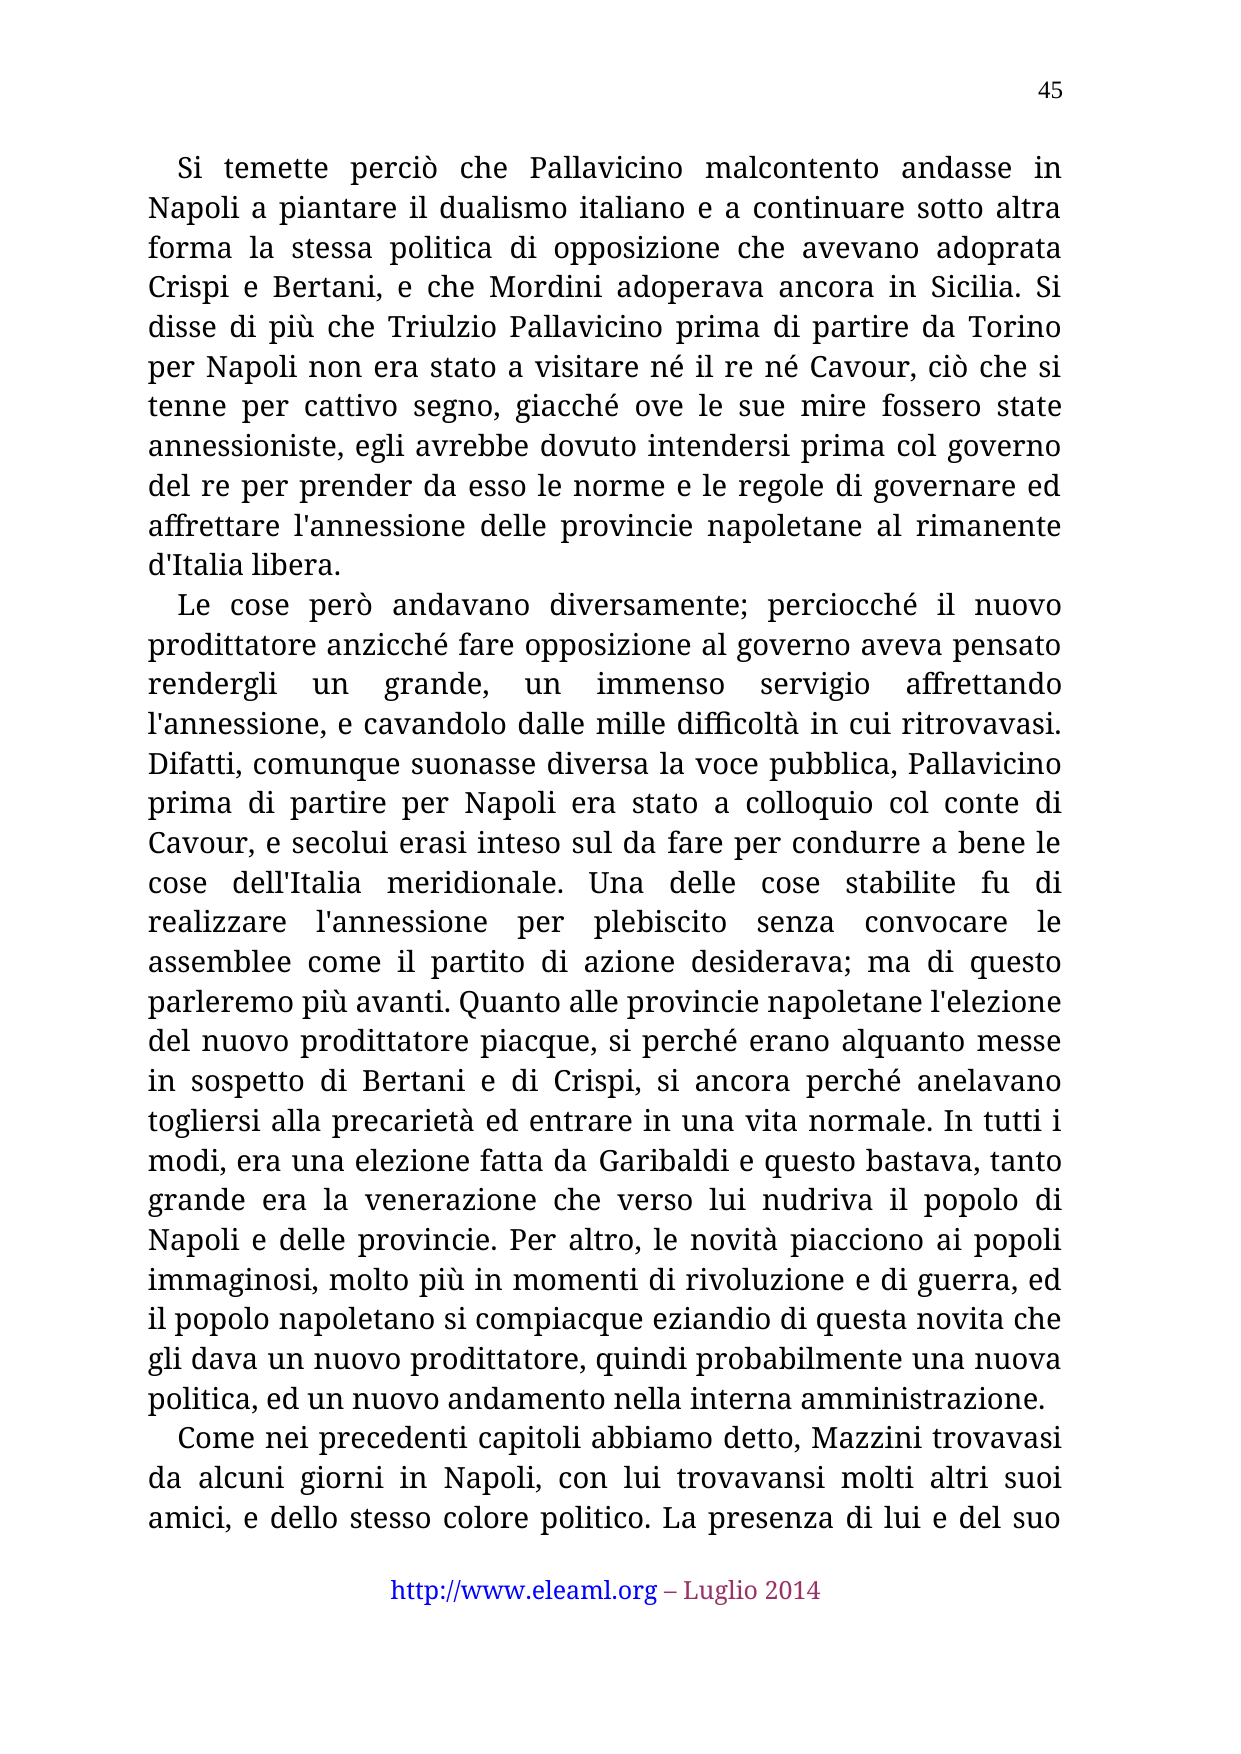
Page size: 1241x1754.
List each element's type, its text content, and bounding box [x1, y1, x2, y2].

text Le cose però andavano diversamente; perciocché il nuovo prodittatore anzicché fare opposizione al governo aveva pensato rendergli un grande, un immenso servigio affrettando l'annessione, e cavandolo dalle mille difficoltà in cui ritrovavasi. Difatti, comunque suonasse diversa la voce pubblica, Pallavicino prima di partire per Napoli era stato a colloquio col conte di Cavour, e secolui erasi inteso sul da fare per condurre a bene le cose dell'Italia meridionale. Una delle cose stabilite fu di realizzare l'annessione per plebiscito senza convocare le assemblee come il partito di azione desiderava; ma di questo parleremo più avanti. Quanto alle provincie napoletane l'elezione del nuovo prodittatore piacque, si perché erano alquanto messe in sospetto di Bertani e di Crispi, si ancora perché anelavano togliersi alla precarietà ed entrare in una vita normale. In tutti i modi, era una elezione fatta da Garibaldi e questo bastava, tanto grande era la venerazione che verso lui nudriva il popolo di Napoli e delle provincie. Per altro, le novità piacciono ai popoli immaginosi, molto più in momenti di rivoluzione e di guerra, ed il popolo napoletano si compiacque eziandio di questa novita che gli dava un nuovo prodittatore, quindi probabilmente una nuova politica, ed un nuovo andamento nella interna amministrazione. [148, 584, 1063, 1418]
text Come nei precedenti capitoli abbiamo detto, Mazzini trovavasi da alcuni giorni in Napoli, con lui trovavansi molti altri suoi amici, e dello stesso colore politico. La presenza di lui e del suo [148, 1418, 1063, 1537]
text Si temette perciò che Pallavicino malcontento andasse in Napoli a piantare il dualismo italiano e a continuare sotto altra forma la stessa politica di opposizione che avevano adoprata Crispi e Bertani, e che Mordini adoperava ancora in Sicilia. Si disse di più che Triulzio Pallavicino prima di partire da Torino per Napoli non era stato a visitare né il re né Cavour, ciò che si tenne per cattivo segno, giacché ove le sue mire fossero state annessioniste, egli avrebbe dovuto intendersi prima col governo del re per prender da esso le norme e le regole di governare ed affrettare l'annessione delle provincie napoletane al rimanente d'Italia libera. [148, 148, 1063, 584]
